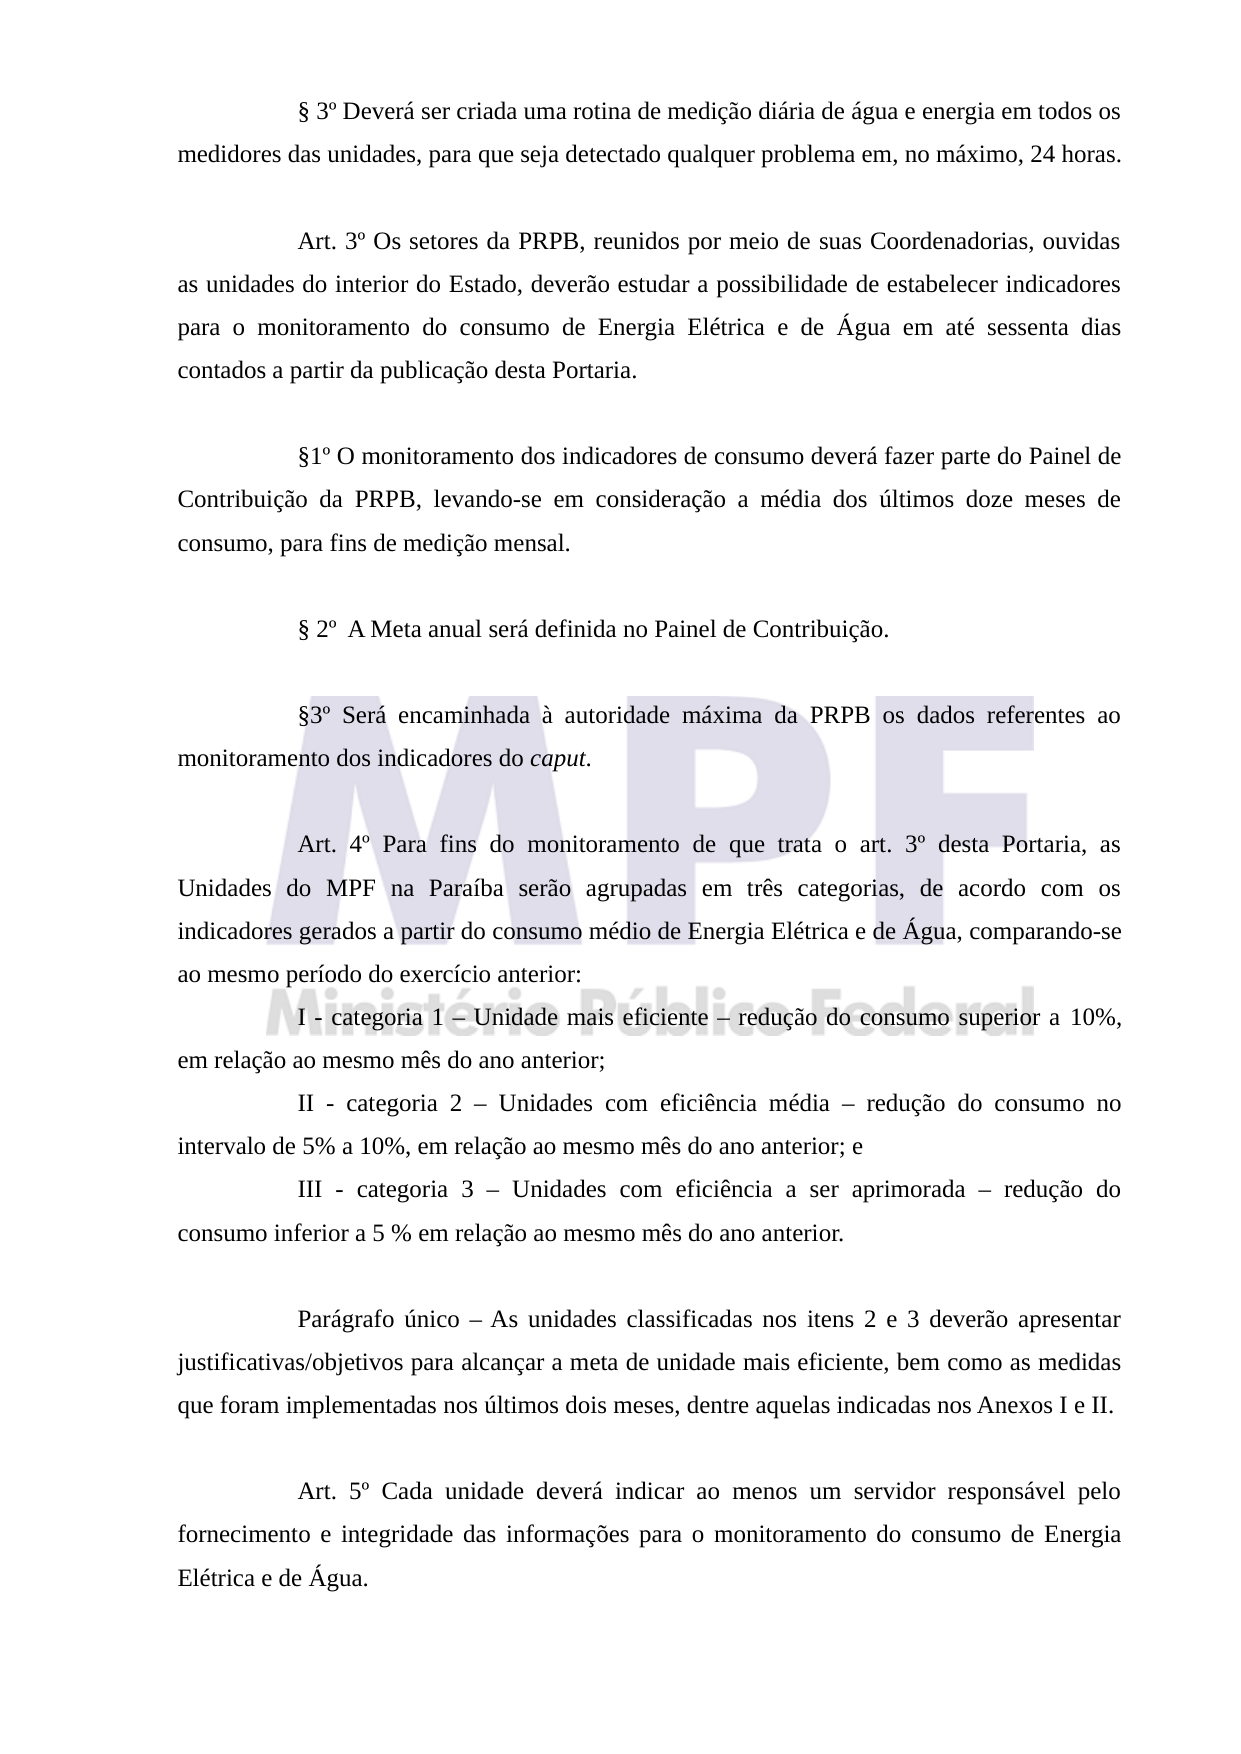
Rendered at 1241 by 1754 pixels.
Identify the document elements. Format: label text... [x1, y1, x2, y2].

picture [266, 696, 1034, 700]
text II - categoria 2 – Unidades com eficiência média – redução do consumo no intervalo de 5% a 10%, em relação ao mesmo mês do ano anterior; e [177, 1088, 1122, 1160]
text §3º Será encaminhada à autoridade máxima da PRPB os dados referentes ao monitoramento dos indicadores do caput. [177, 700, 1122, 772]
text § 3º Deverá ser criada uma rotina de medição diária de água e energia em todos os medidores das unidades, para que seja detectado qualquer problema em, no máximo, 24 horas. [177, 96, 1122, 168]
text Parágrafo único – As unidades classificadas nos itens 2 e 3 deverão apresentar justificativas/objetivos para alcançar a meta de unidade mais eficiente, bem como as medidas que foram implementadas nos últimos dois meses, dentre aquelas indicadas nos Anexos I e II. [177, 1304, 1122, 1419]
text Art. 4º Para fins do monitoramento de que trata o art. 3º desta Portaria, as Unidades do MPF na Paraíba serão agrupadas em três categorias, de acordo com os indicadores gerados a partir do consumo médio de Energia Elétrica e de Água, comparando-se ao mesmo período do exercício anterior: [177, 829, 1122, 988]
text § 2º A Meta anual será definida no Painel de Contribuição. [177, 614, 1122, 643]
text §1º O monitoramento dos indicadores de consumo deverá fazer parte do Painel de Contribuição da PRPB, levando-se em consideração a média dos últimos doze meses de consumo, para fins de medição mensal. [177, 441, 1122, 556]
picture [266, 772, 1034, 829]
text III - categoria 3 – Unidades com eficiência a ser aprimorada – redução do consumo inferior a 5 % em relação ao mesmo mês do ano anterior. [177, 1174, 1122, 1246]
picture [266, 988, 1034, 1002]
text Art. 3º Os setores da PRPB, reunidos por meio de suas Coordenadorias, ouvidas as unidades do interior do Estado, deverão estudar a possibilidade de estabelecer indicadores para o monitoramento do consumo de Energia Elétrica e de Água em até sessenta dias contados a partir da publicação desta Portaria. [177, 226, 1122, 384]
text I - categoria 1 – Unidade mais eficiente – redução do consumo superior a 10%, em relação ao mesmo mês do ano anterior; [177, 1002, 1122, 1074]
text Art. 5º Cada unidade deverá indicar ao menos um servidor responsável pelo fornecimento e integridade das informações para o monitoramento do consumo de Energia Elétrica e de Água. [177, 1476, 1122, 1591]
